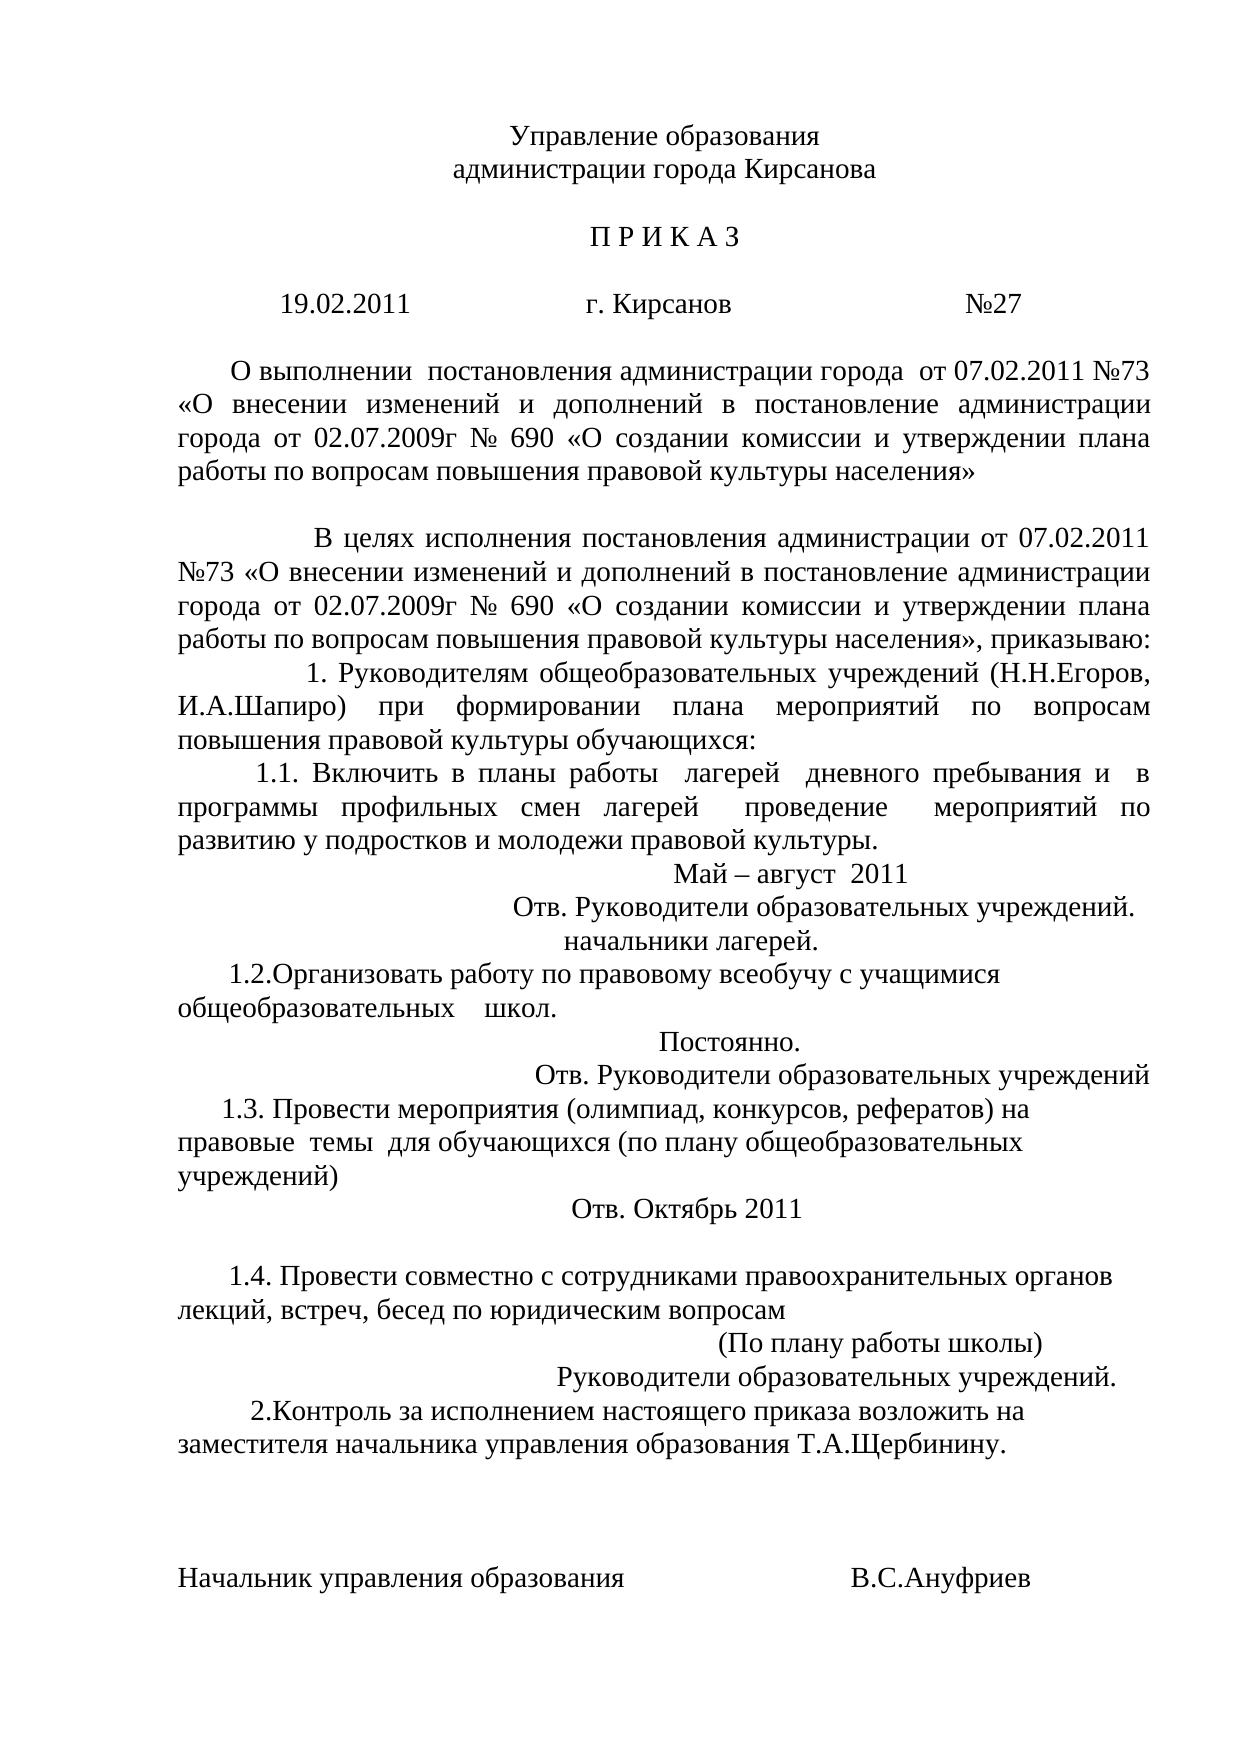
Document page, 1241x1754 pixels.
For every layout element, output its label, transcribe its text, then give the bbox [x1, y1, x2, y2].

text 1.4. Провести совместно с сотрудниками правоохранительных органов лекций, встреч, бесед по юридическим вопросам [177, 1258, 1152, 1326]
text 1.2.Организовать работу по правовому всеобучу с учащимися общеобразовательных школ. [177, 957, 1152, 1024]
text начальники лагерей. [177, 923, 1152, 957]
text 2.Контроль за исполнением настоящего приказа возложить на заместителя начальника управления образования Т.А.Щербинину. [177, 1393, 1152, 1460]
text 1.1. Включить в планы работы лагерей дневного пребывания и в программы профильных смен лагерей проведение мероприятий по развитию у подростков и молодежи правовой культуры. [177, 755, 1152, 856]
text Начальник управления образования В.С.Ануфриев [177, 1560, 1152, 1594]
text Постоянно. [177, 1024, 1152, 1057]
text В целях исполнения постановления администрации от 07.02.2011 №73 «О внесении изменений и дополнений в постановление администрации города от 02.07.2009г № 690 «О создании комиссии и утверждении плана работы по вопросам повышения правовой культуры населения», приказываю: [177, 521, 1152, 655]
text Май – август 2011 [177, 856, 1152, 889]
text 19.02.2011 г. Кирсанов №27 [177, 286, 1152, 319]
text Руководители образовательных учреждений. [177, 1359, 1152, 1393]
text (По плану работы школы) [177, 1326, 1152, 1359]
text Отв. Руководители образовательных учреждений. [177, 889, 1152, 923]
text Отв. Октябрь 2011 [177, 1191, 1152, 1225]
text 1.3. Провести мероприятия (олимпиад, конкурсов, рефератов) на правовые темы для обучающихся (по плану общеобразовательных учреждений) [177, 1091, 1152, 1191]
text П Р И К А З [177, 219, 1152, 252]
text Отв. Руководители образовательных учреждений [177, 1057, 1152, 1091]
text 1. Руководителям общеобразовательных учреждений (Н.Н.Егоров, И.А.Шапиро) при формировании плана мероприятий по вопросам повышения правовой культуры обучающихся: [177, 655, 1152, 755]
text О выполнении постановления администрации города от 07.02.2011 №73 «О внесении изменений и дополнений в постановление администрации города от 02.07.2009г № 690 «О создании комиссии и утверждении плана работы по вопросам повышения правовой культуры населения» [177, 353, 1152, 487]
text администрации города Кирсанова [177, 152, 1152, 185]
text Управление образования [177, 118, 1152, 152]
